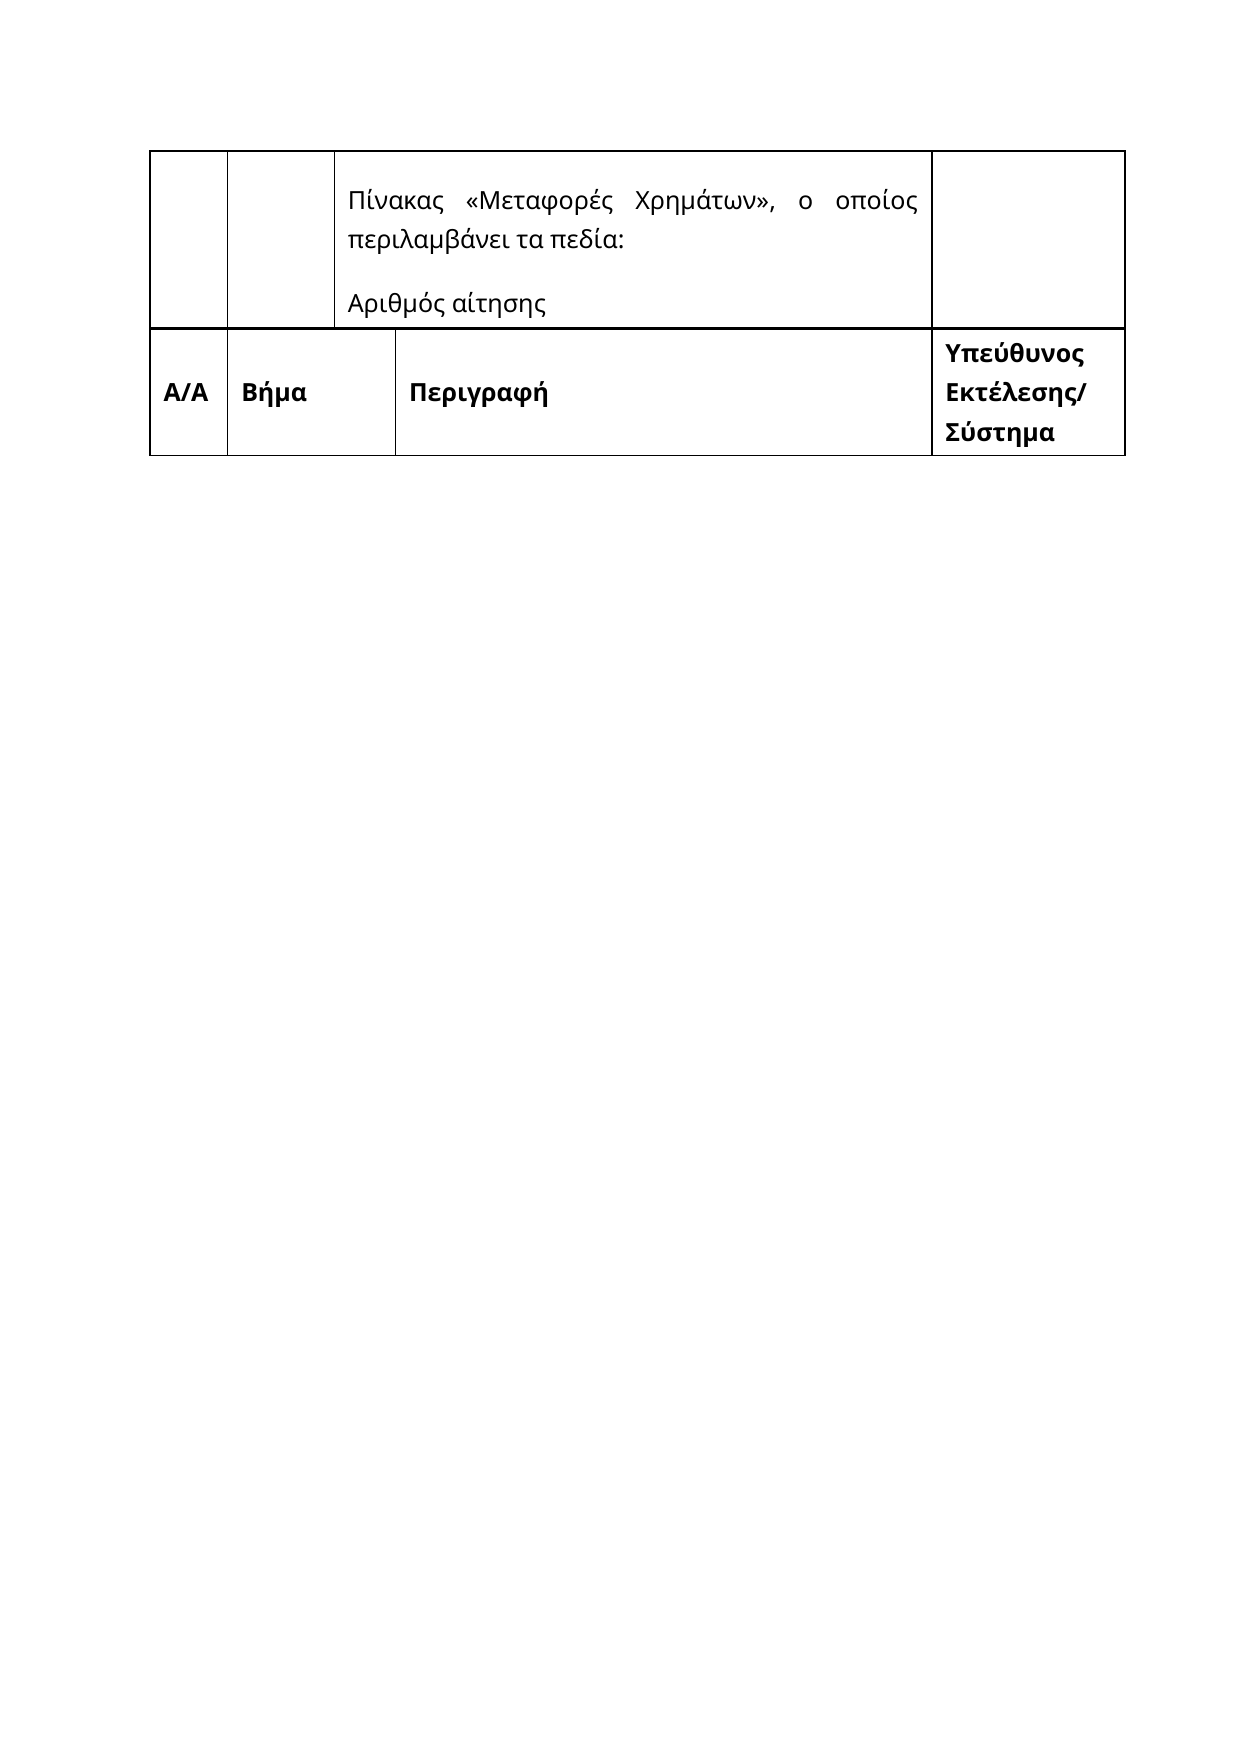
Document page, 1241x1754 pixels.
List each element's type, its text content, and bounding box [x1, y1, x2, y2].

table_header Υπεύθυνος Εκτέλεσης/ Σύστημα [933, 330, 1124, 454]
table_cell [228, 152, 334, 326]
table_cell Πίνακας «Μεταφορές Χρημάτων», ο οποίος περιλαμβάνει τα πεδία: Αριθμός αίτησης [335, 152, 931, 326]
table_header Περιγραφή [396, 330, 931, 454]
table_cell [151, 152, 227, 326]
table_cell [933, 152, 1124, 326]
table_header Βήμα [228, 330, 395, 454]
table_header Α/Α [151, 330, 227, 454]
